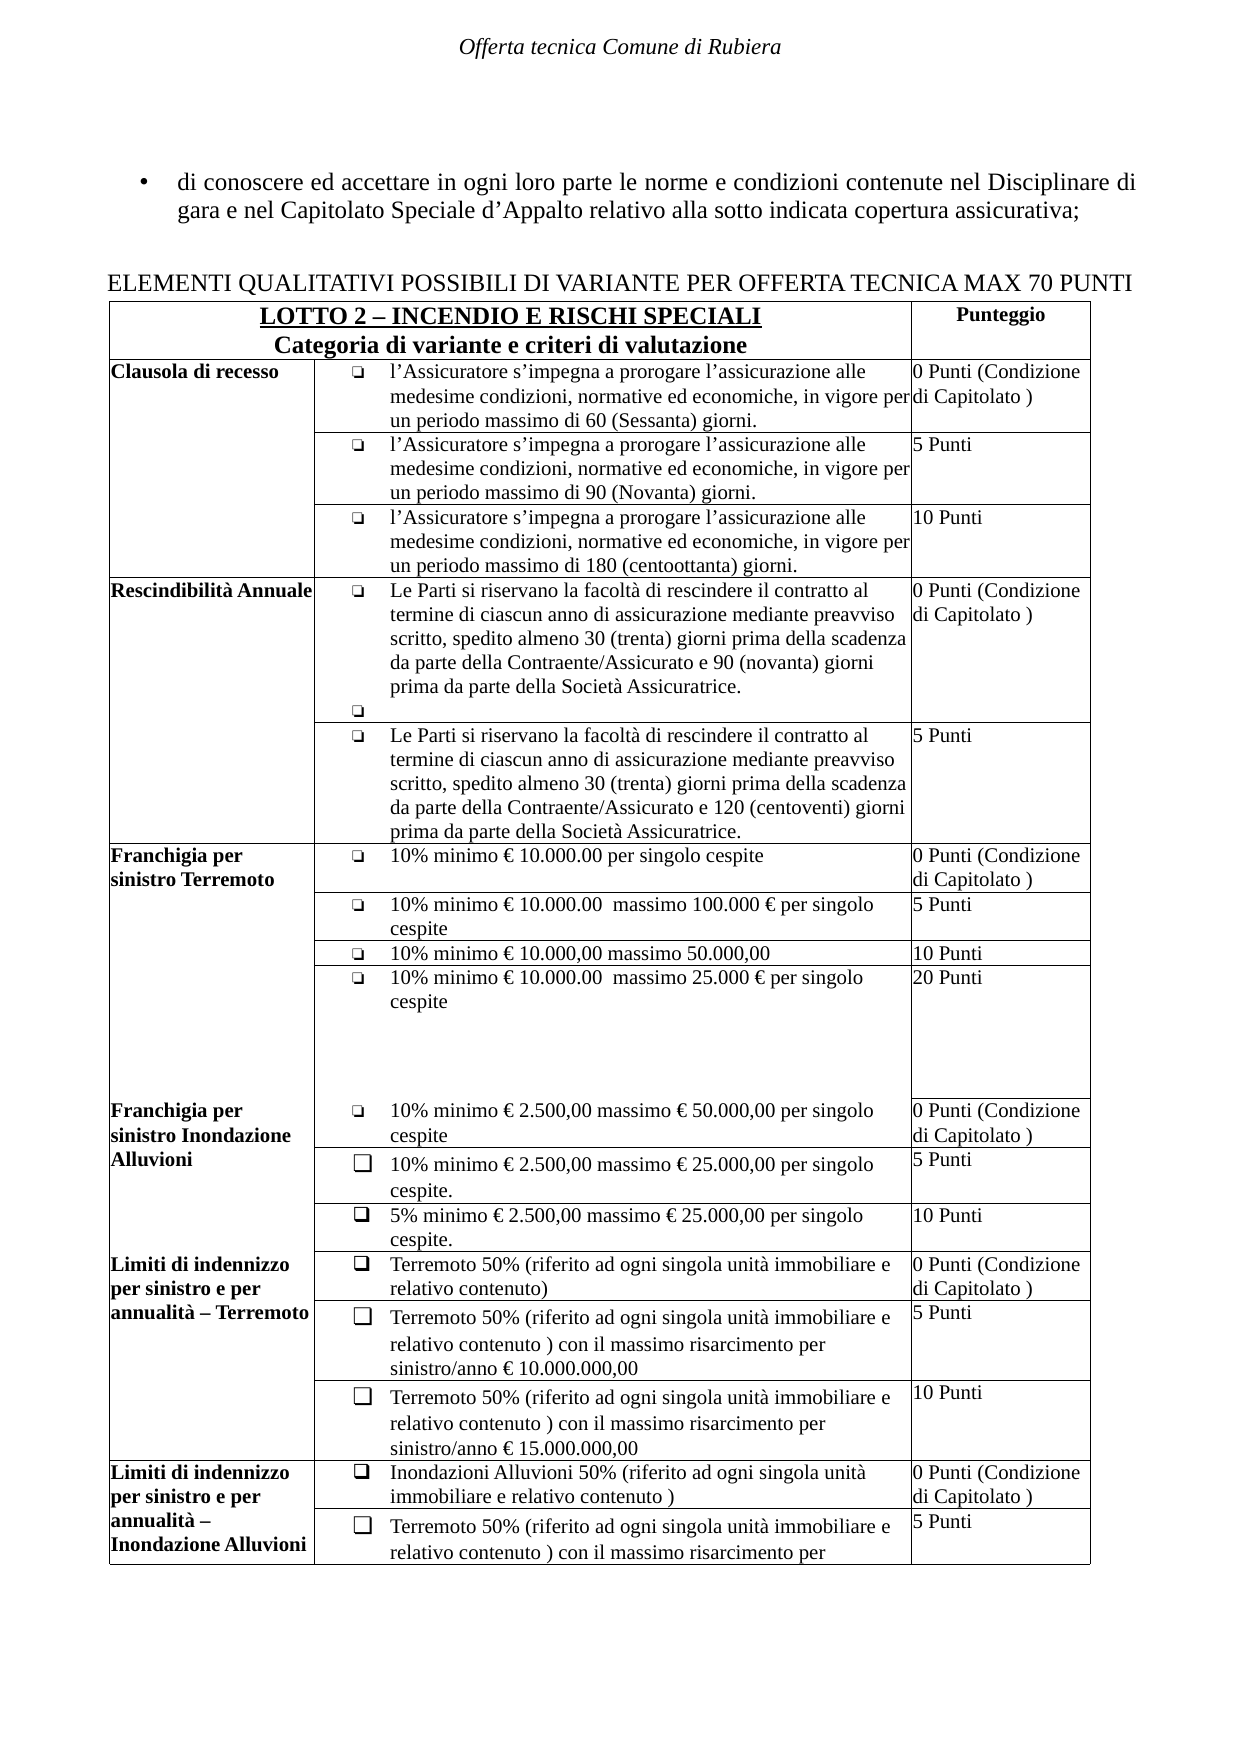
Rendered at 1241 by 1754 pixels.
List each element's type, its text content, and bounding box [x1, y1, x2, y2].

table_cell l’Assicuratore s’impegna a prorogare l’assicurazione alle medesime condizioni, normative ed economiche, in vigore per un periodo massimo di 90 (Novanta) giorni. [315, 433, 911, 504]
table_cell Terremoto 50% (riferito ad ogni singola unità immobiliare e relativo contenuto ) con il massimo risarcimento per sinistro/anno € 10.000.000,00 [315, 1301, 911, 1379]
table_cell Terremoto 50% (riferito ad ogni singola unità immobiliare e relativo contenuto ) con il massimo risarcimento per sinistro/anno € 15.000.000,00 [315, 1381, 911, 1459]
table_cell 10 Punti [912, 941, 1090, 965]
table_header Punteggio [912, 302, 1090, 359]
table_cell 5 Punti [912, 1148, 1090, 1202]
table_cell 5 Punti [912, 893, 1090, 940]
table_cell 0 Punti (Condizione di Capitolato ) [912, 1252, 1090, 1300]
table_cell Limiti di indennizzo per sinistro e per annualità – Inondazione Alluvioni [110, 1461, 314, 1564]
table_cell 0 Punti (Condizione di Capitolato ) [912, 578, 1090, 722]
table_cell Inondazioni Alluvioni 50% (riferito ad ogni singola unità immobiliare e relativo contenuto ) [315, 1461, 911, 1508]
table_cell 10 Punti [912, 1204, 1090, 1251]
table_cell l’Assicuratore s’impegna a prorogare l’assicurazione alle medesime condizioni, normative ed economiche, in vigore per un periodo massimo di 180 (centoottanta) giorni. [315, 505, 911, 577]
table_cell 10% minimo € 10.000.00 massimo 100.000 € per singolo cespite [315, 893, 911, 940]
table_cell 0 Punti (Condizione di Capitolato ) [912, 1099, 1090, 1147]
table_cell 10% minimo € 10.000,00 massimo 50.000,00 [315, 941, 911, 965]
table_cell Le Parti si riservano la facoltà di rescindere il contratto al termine di ciascun anno di assicurazione mediante preavviso scritto, spedito almeno 30 (trenta) giorni prima della scadenza da parte della Contraente/Assicurato e 120 (centoventi) giorni prima da parte della Società Assicuratrice. [315, 723, 911, 843]
table_cell 10% minimo € 10.000.00 massimo 25.000 € per singolo cespite [315, 966, 911, 1098]
table_cell 5% minimo € 2.500,00 massimo € 25.000,00 per singolo cespite. [315, 1204, 911, 1251]
table_cell Le Parti si riservano la facoltà di rescindere il contratto al termine di ciascun anno di assicurazione mediante preavviso scritto, spedito almeno 30 (trenta) giorni prima della scadenza da parte della Contraente/Assicurato e 90 (novanta) giorni prima da parte della Società Assicuratrice. [315, 578, 911, 722]
table_cell 10% minimo € 2.500,00 massimo € 50.000,00 per singolo cespite [315, 1098, 911, 1147]
table_cell 5 Punti [912, 1301, 1090, 1379]
table_cell [912, 1074, 1090, 1098]
table_header LOTTO 2 – INCENDIO E RISCHI SPECIALI Categoria di variante e criteri di valutazione [110, 302, 911, 359]
table_cell 10% minimo € 2.500,00 massimo € 25.000,00 per singolo cespite. [315, 1148, 911, 1202]
table_cell 10 Punti [912, 505, 1090, 577]
table_cell Rescindibilità Annuale [110, 578, 314, 843]
table_cell 5 Punti [912, 433, 1090, 504]
table_cell l’Assicuratore s’impegna a prorogare l’assicurazione alle medesime condizioni, normative ed economiche, in vigore per un periodo massimo di 60 (Sessanta) giorni. [315, 360, 911, 432]
table_cell 0 Punti (Condizione di Capitolato ) [912, 360, 1090, 432]
list di conoscere ed accettare in ogni loro parte le norme e condizioni contenute nel Disciplinare di gara e nel Capitolato Speciale d’Appalto relativo alla sotto indicata copertura assicurativa; [139, 167, 1138, 224]
table_cell Limiti di indennizzo per sinistro e per annualità – Terremoto [110, 1251, 314, 1459]
table_cell Terremoto 50% (riferito ad ogni singola unità immobiliare e relativo contenuto) [315, 1252, 911, 1300]
table_cell 0 Punti (Condizione di Capitolato ) [912, 844, 1090, 891]
table_cell Clausola di recesso [110, 360, 314, 577]
table_cell Franchigia per sinistro Inondazione Alluvioni [110, 1098, 314, 1251]
table_cell 5 Punti [912, 1509, 1090, 1564]
table_cell 5 Punti [912, 723, 1090, 843]
table_cell 10 Punti [912, 1381, 1090, 1459]
table_cell Terremoto 50% (riferito ad ogni singola unità immobiliare e relativo contenuto ) con il massimo risarcimento per [315, 1509, 911, 1564]
table_cell 20 Punti [912, 966, 1090, 1074]
table_cell 0 Punti (Condizione di Capitolato ) [912, 1461, 1090, 1508]
text ELEMENTI QUALITATIVI POSSIBILI DI VARIANTE PER OFFERTA TECNICA MAX 70 PUNTI [102, 268, 1138, 297]
table_cell Franchigia per sinistro Terremoto [110, 844, 314, 1098]
table_cell 10% minimo € 10.000.00 per singolo cespite [315, 844, 911, 891]
